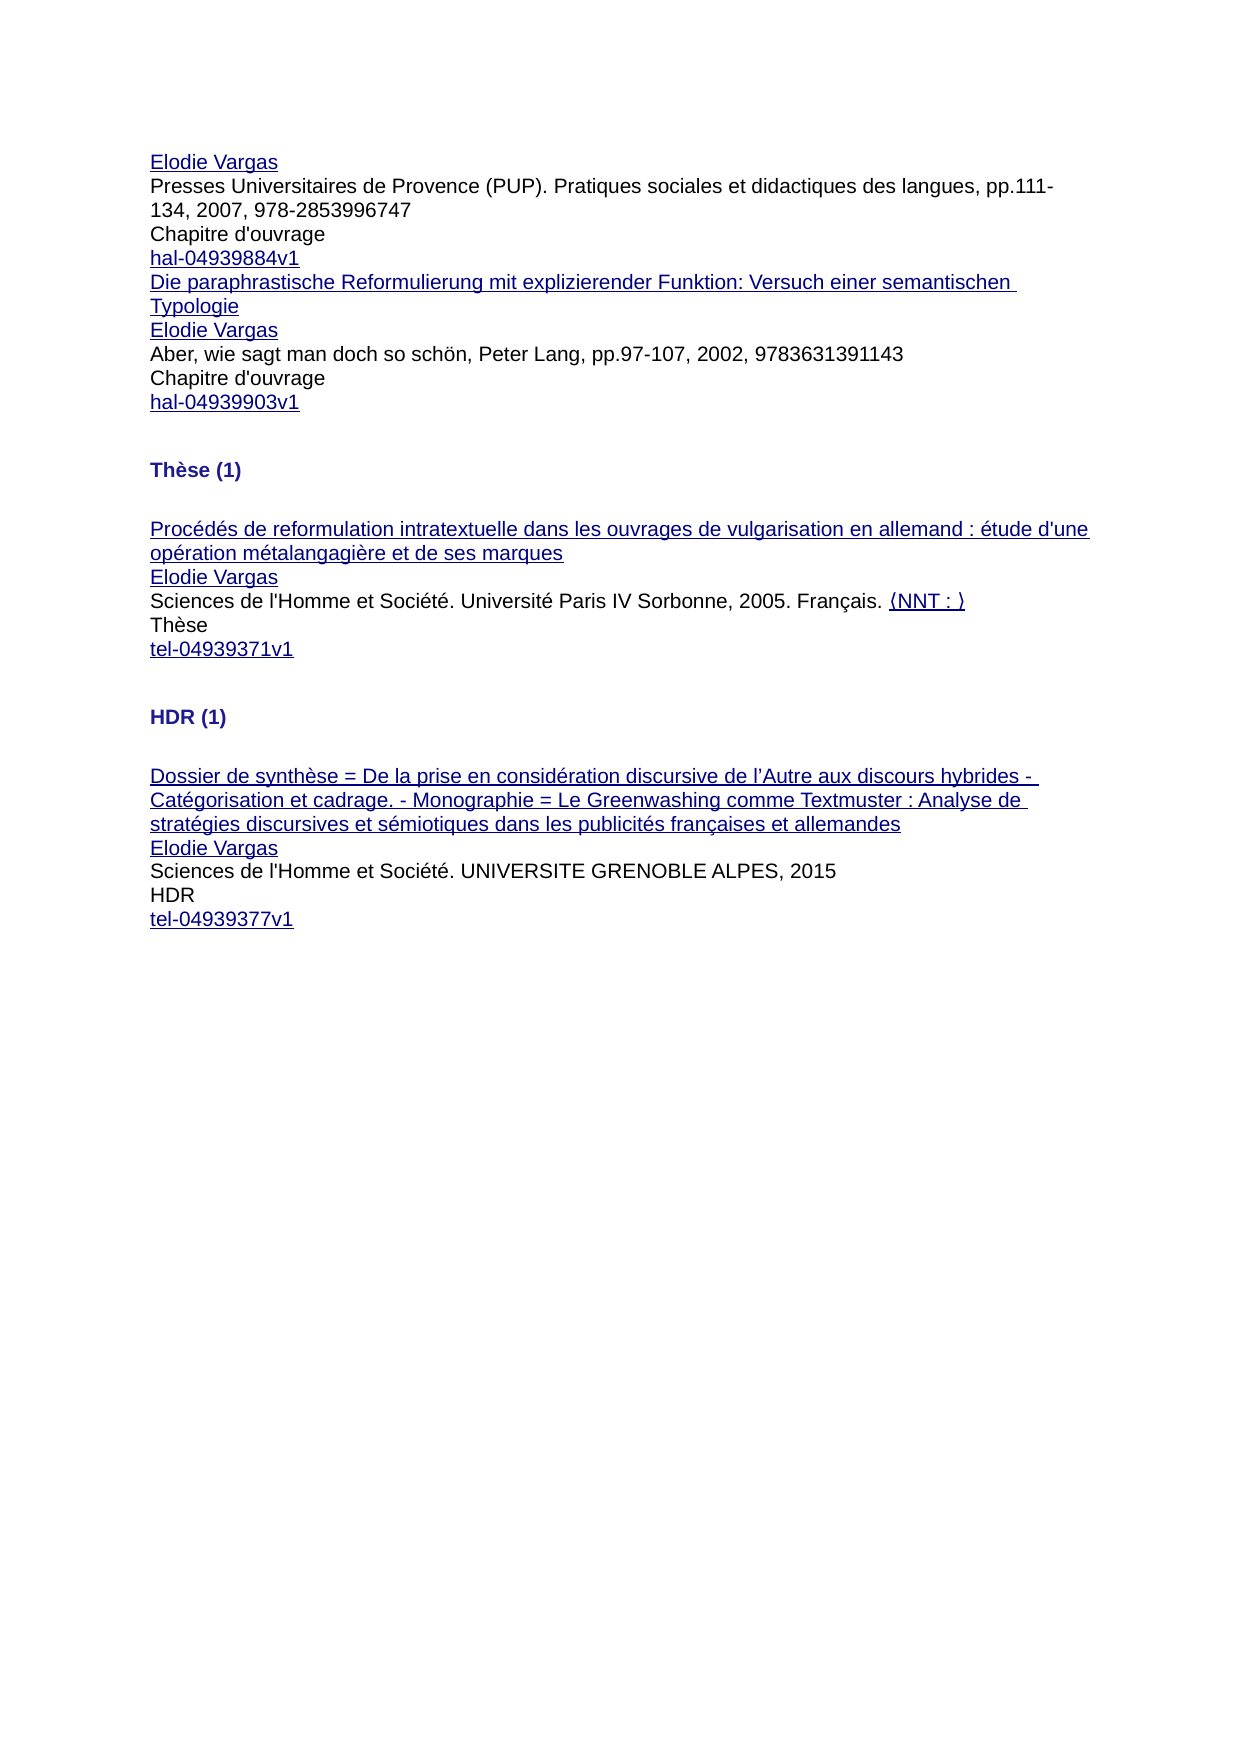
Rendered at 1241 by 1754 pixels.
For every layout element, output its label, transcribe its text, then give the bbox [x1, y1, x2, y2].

table_header Dossier de synthèse = De la prise en considération discursive de l’Autre aux discours hybrides - Catégorisation et cadrage. - Monographie = Le Greenwashing comme Textmuster : Analyse de stratégies discursives et sémiotiques dans les publicités françaises et allemandes Elodie Vargas Sciences de l'Homme et Société. UNIVERSITE GRENOBLE ALPES, 2015 HDR tel-04939377v1 [150, 764, 1090, 931]
table_cell Elodie Vargas Presses Universitaires de Provence (PUP). Pratiques sociales et didactiques des langues, pp.111-134, 2007, 978-2853996747 Chapitre d'ouvrage hal-04939884v1 [150, 150, 1090, 270]
subtitle HDR (1) [150, 705, 1090, 729]
table_cell Die paraphrastische Reformulierung mit explizierender Funktion: Versuch einer semantischen Typologie Elodie Vargas Aber, wie sagt man doch so schön, Peter Lang, pp.97-107, 2002, 9783631391143 Chapitre d'ouvrage hal-04939903v1 [150, 270, 1090, 413]
table_header opération métalangagière et de ses marques Elodie Vargas Sciences de l'Homme et Société. Université Paris IV Sorbonne, 2005. Français. ⟨NNT : ⟩ Thèse tel-04939371v1 [150, 539, 1090, 660]
table_header Procédés de reformulation intratextuelle dans les ouvrages de vulgarisation en allemand : étude d'une [150, 517, 1090, 538]
subtitle Thèse (1) [150, 458, 1090, 482]
